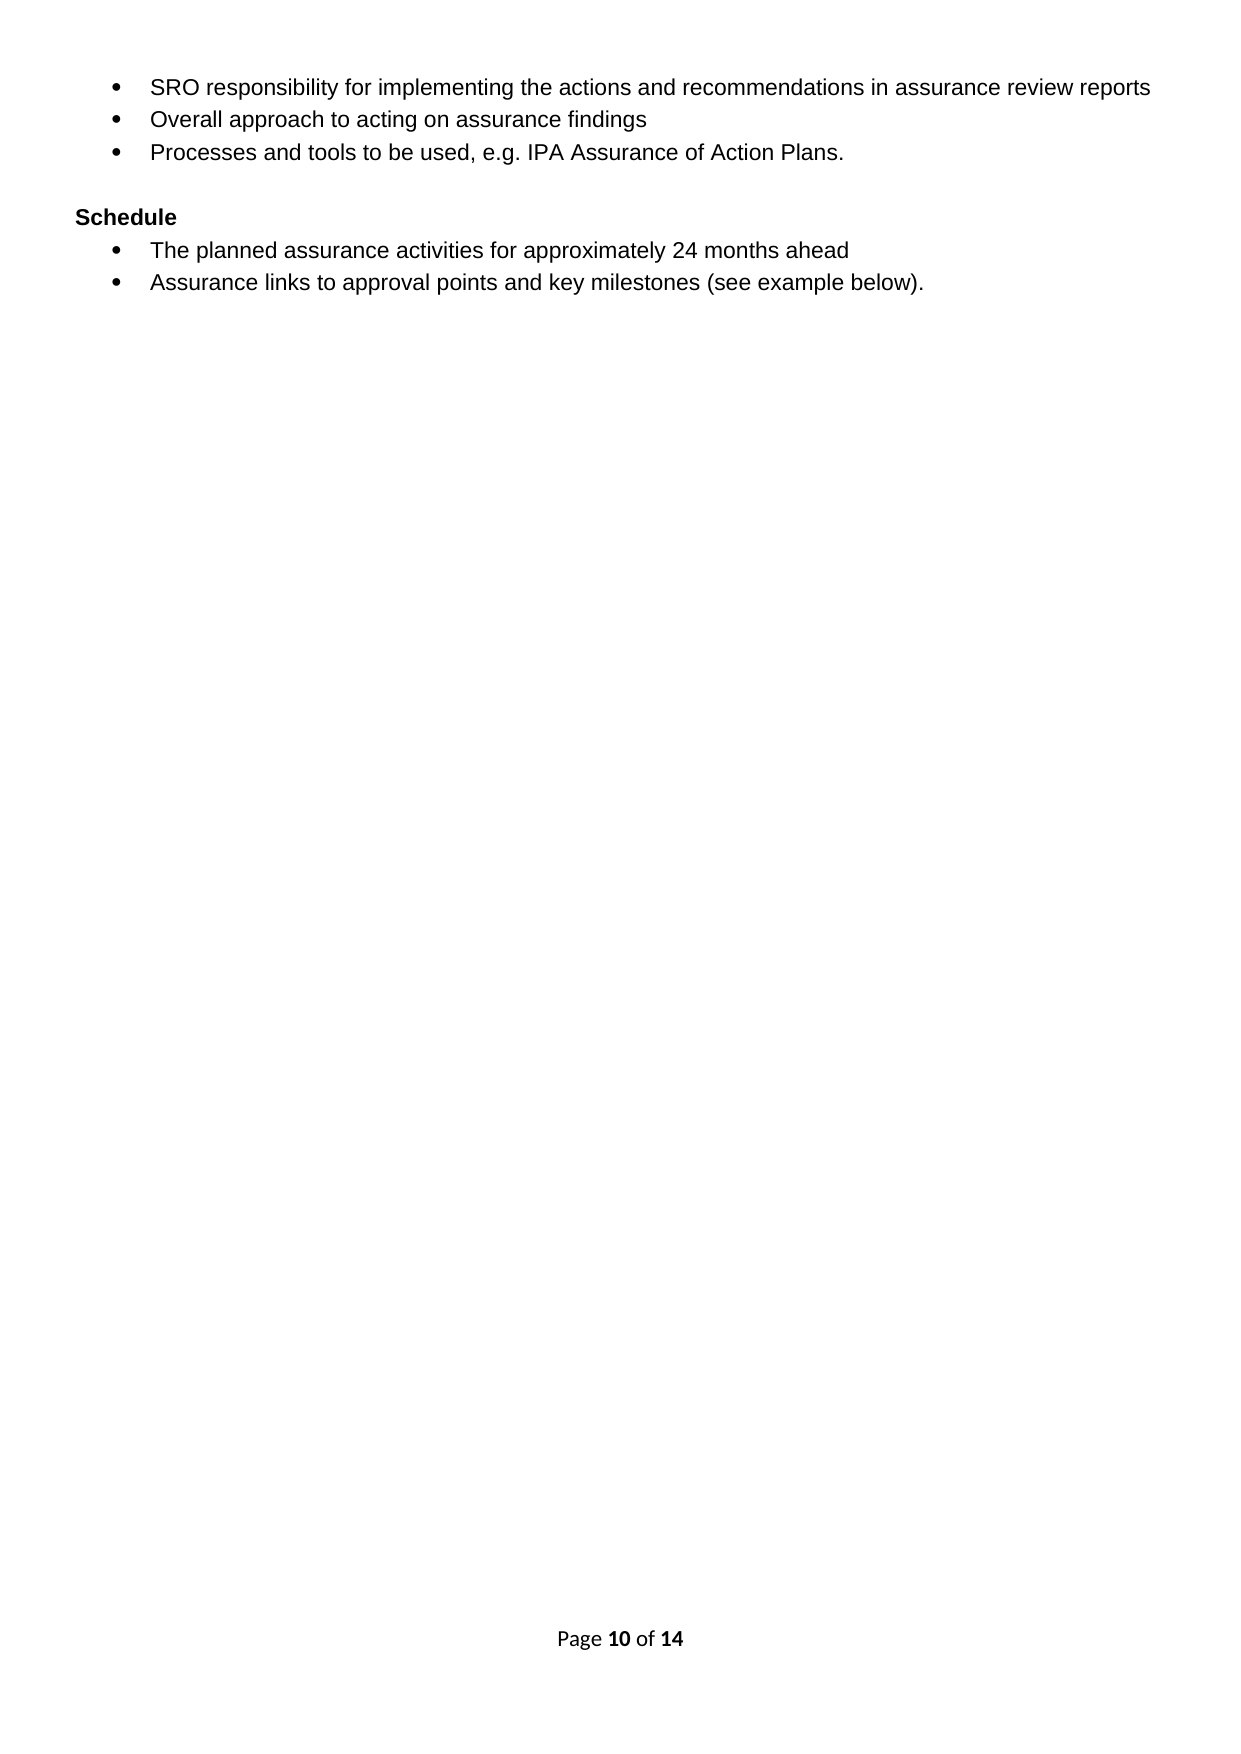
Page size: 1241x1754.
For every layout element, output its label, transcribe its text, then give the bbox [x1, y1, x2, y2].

text Schedule [75, 204, 1165, 231]
list The planned assurance activities for approximately 24 months ahead [112, 237, 1165, 263]
list Assurance links to approval points and key milestones (see example below). [112, 269, 1165, 296]
list Processes and tools to be used, e.g. IPA Assurance of Action Plans. [112, 139, 1165, 165]
list Overall approach to acting on assurance findings [112, 106, 1165, 133]
list SRO responsibility for implementing the actions and recommendations in assurance review reports [112, 74, 1165, 100]
